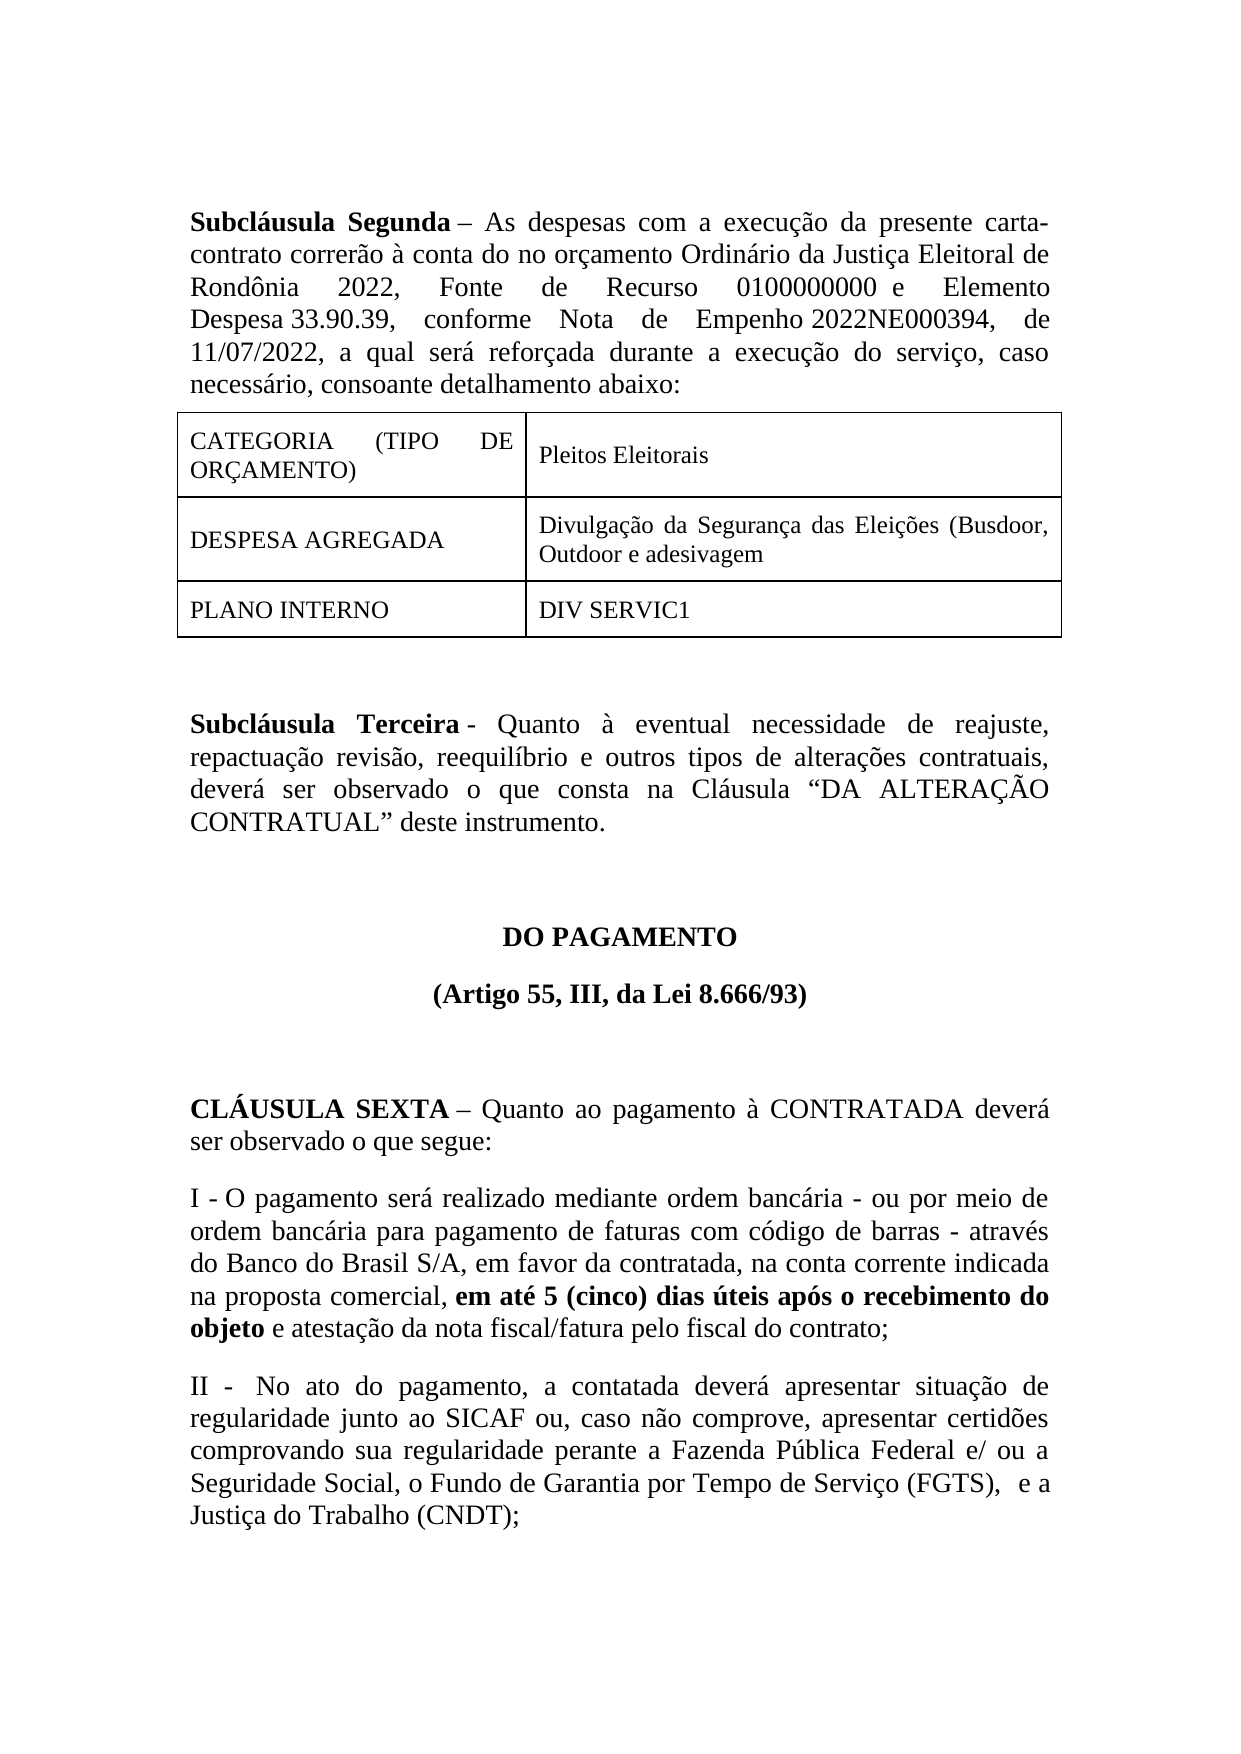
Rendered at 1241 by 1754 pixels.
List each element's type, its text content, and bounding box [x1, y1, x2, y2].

text Subcláusula Terceira - Quanto à eventual necessidade de reajuste, repactuação revisão, reequilíbrio e outros tipos de alterações contratuais, deverá ser observado o que consta na Cláusula “DA ALTERAÇÃO CONTRATUAL” deste instrumento. [190, 708, 1051, 837]
table_cell PLANO INTERNO [178, 582, 525, 636]
text II - No ato do pagamento, a contatada deverá apresentar situação de regularidade junto ao SICAF ou, caso não comprove, apresentar certidões comprovando sua regularidade perante a Fazenda Pública Federal e/ ou a Seguridade Social, o Fundo de Garantia por Tempo de Serviço (FGTS), e a Justiça do Trabalho (CNDT); [190, 1368, 1051, 1531]
table_header Pleitos Eleitorais [527, 413, 1061, 496]
table_header CATEGORIA (TIPO DE ORÇAMENTO) [178, 413, 525, 496]
table_cell Divulgação da Segurança das Eleições (Busdoor, Outdoor e adesivagem [527, 498, 1061, 580]
table_cell DESPESA AGREGADA [178, 498, 525, 580]
text Subcláusula Segunda – As despesas com a execução da presente carta-contrato correrão à conta do no orçamento Ordinário da Justiça Eleitoral de Rondônia 2022, Fonte de Recurso 0100000000 e Elemento Despesa 33.90.39, conforme Nota de Empenho 2022NE000394, de 11/07/2022, a qual será reforçada durante a execução do serviço, caso necessário, consoante detalhamento abaixo: [190, 205, 1051, 399]
table_cell DIV SERVIC1 [527, 582, 1061, 636]
text CLÁUSULA SEXTA – Quanto ao pagamento à CONTRATADA deverá ser observado o que segue: [190, 1092, 1051, 1157]
text I - O pagamento será realizado mediante ordem bancária - ou por meio de ordem bancária para pagamento de faturas com código de barras - através do Banco do Brasil S/A, em favor da contratada, na conta corrente indicada na proposta comercial, em até 5 (cinco) dias úteis após o recebimento do objeto e atestação da nota fiscal/fatura pelo fiscal do contrato; [190, 1182, 1051, 1343]
text DO PAGAMENTO [190, 919, 1051, 952]
text (Artigo 55, III, da Lei 8.666/93) [190, 977, 1051, 1009]
